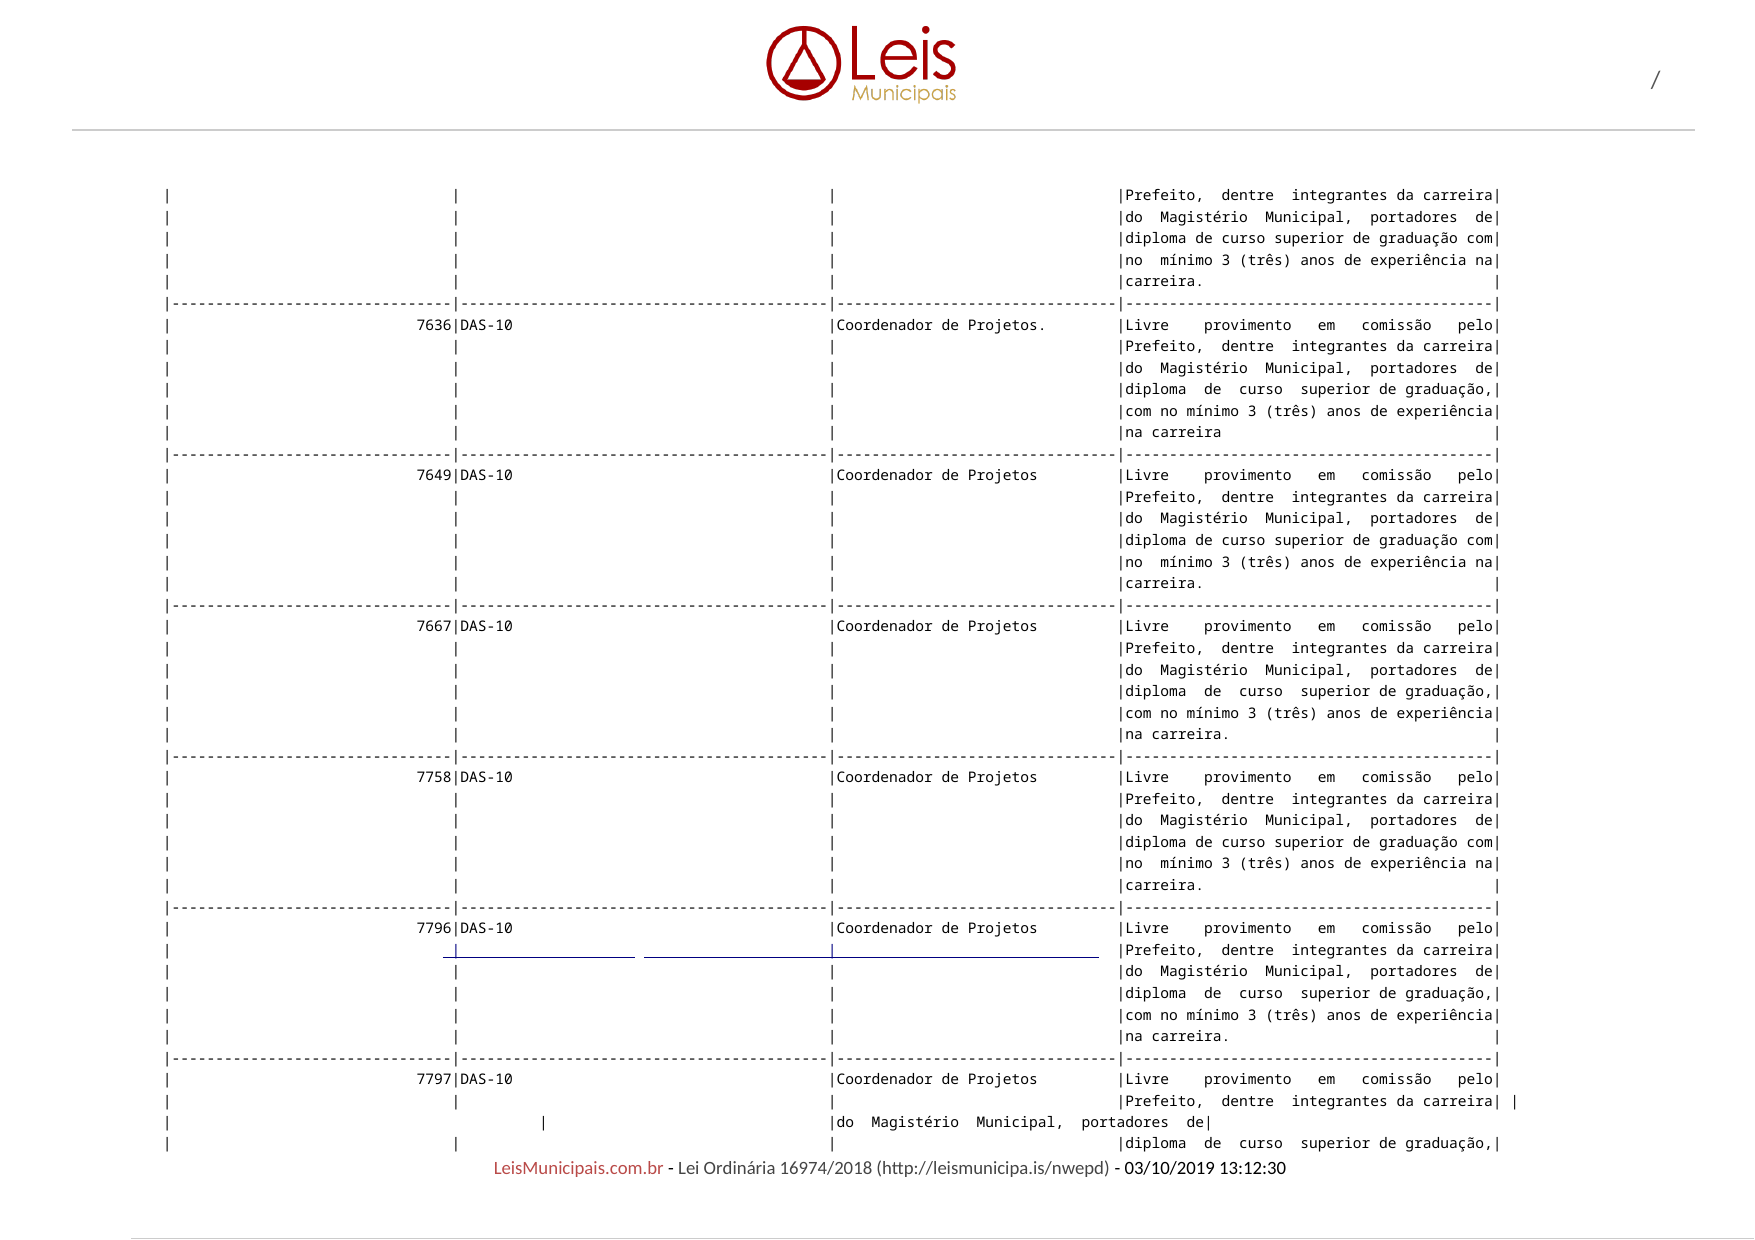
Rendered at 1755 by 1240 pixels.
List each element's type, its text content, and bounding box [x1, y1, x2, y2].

text | 7649|DAS-10 |Coordenador de Projetos |Livre provimento em comissão pelo| [163, 465, 1550, 485]
text |--------------------------------|------------------------------------------|--------------------------------|------------------------------------------| [163, 594, 1550, 614]
text | | | |com no mínimo 3 (três) anos de experiência| [163, 702, 1550, 722]
text | | | |diploma de curso superior de graduação com| [163, 228, 1550, 248]
text | | | |carreira. | [163, 875, 1550, 895]
text |--------------------------------|------------------------------------------|--------------------------------|------------------------------------------| [163, 1047, 1550, 1067]
text | | | |do Magistério Municipal, portadores de| [163, 810, 1550, 830]
text | | | |do Magistério Municipal, portadores de| [163, 961, 1550, 981]
text | | | |do Magistério Municipal, portadores de| [163, 206, 1550, 226]
text |--------------------------------|------------------------------------------|--------------------------------|------------------------------------------| [163, 746, 1550, 765]
text | 7758|DAS-10 |Coordenador de Projetos |Livre provimento em comissão pelo| [163, 767, 1550, 787]
text | | | |diploma de curso superior de graduação com| [163, 530, 1550, 550]
text | | | |Prefeito, dentre integrantes da carreira| [163, 185, 1550, 205]
text | | | |diploma de curso superior de graduação,| [163, 1133, 1550, 1153]
text | | | |diploma de curso superior de graduação,| [163, 379, 1550, 399]
text | | | |na carreira | [163, 422, 1550, 442]
text |--------------------------------|------------------------------------------|--------------------------------|------------------------------------------| [163, 896, 1550, 916]
text | | | |carreira. | [163, 573, 1550, 593]
text | | | |no mínimo 3 (três) anos de experiência na| [163, 249, 1550, 269]
text | | | |no mínimo 3 (três) anos de experiência na| [163, 853, 1550, 873]
text | | | |Prefeito, dentre integrantes da carreira| | | | |do Magistério Municipal, portadores de| [163, 1091, 1550, 1132]
text | | | |carreira. | [163, 271, 1550, 291]
text | | | |Prefeito, dentre integrantes da carreira| [163, 487, 1550, 507]
text | 7636|DAS-10 |Coordenador de Projetos. |Livre provimento em comissão pelo| [163, 314, 1550, 334]
text | 7797|DAS-10 |Coordenador de Projetos |Livre provimento em comissão pelo| [163, 1069, 1550, 1089]
text | | | |Prefeito, dentre integrantes da carreira| [163, 939, 1550, 959]
text | | | |Prefeito, dentre integrantes da carreira| [163, 789, 1550, 808]
text | | | |na carreira. | [163, 1026, 1550, 1046]
text | | | |diploma de curso superior de graduação com| [163, 832, 1550, 852]
text | 7667|DAS-10 |Coordenador de Projetos |Livre provimento em comissão pelo| [163, 616, 1550, 636]
text |--------------------------------|------------------------------------------|--------------------------------|------------------------------------------| [163, 293, 1550, 313]
text | | | |do Magistério Municipal, portadores de| [163, 508, 1550, 528]
text | | | |do Magistério Municipal, portadores de| [163, 357, 1550, 377]
text | | | |na carreira. | [163, 724, 1550, 744]
text | | | |diploma de curso superior de graduação,| [163, 983, 1550, 1003]
text |--------------------------------|------------------------------------------|--------------------------------|------------------------------------------| [163, 444, 1550, 463]
text | | | |com no mínimo 3 (três) anos de experiência| [163, 1004, 1550, 1024]
text | | | |Prefeito, dentre integrantes da carreira| [163, 336, 1550, 356]
text | | | |Prefeito, dentre integrantes da carreira| [163, 638, 1550, 658]
text | | | |com no mínimo 3 (três) anos de experiência| [163, 401, 1550, 420]
text | | | |diploma de curso superior de graduação,| [163, 681, 1550, 701]
text | 7796|DAS-10 |Coordenador de Projetos |Livre provimento em comissão pelo| [163, 918, 1550, 938]
text | | | |do Magistério Municipal, portadores de| [163, 659, 1550, 679]
text | | | |no mínimo 3 (três) anos de experiência na| [163, 551, 1550, 571]
